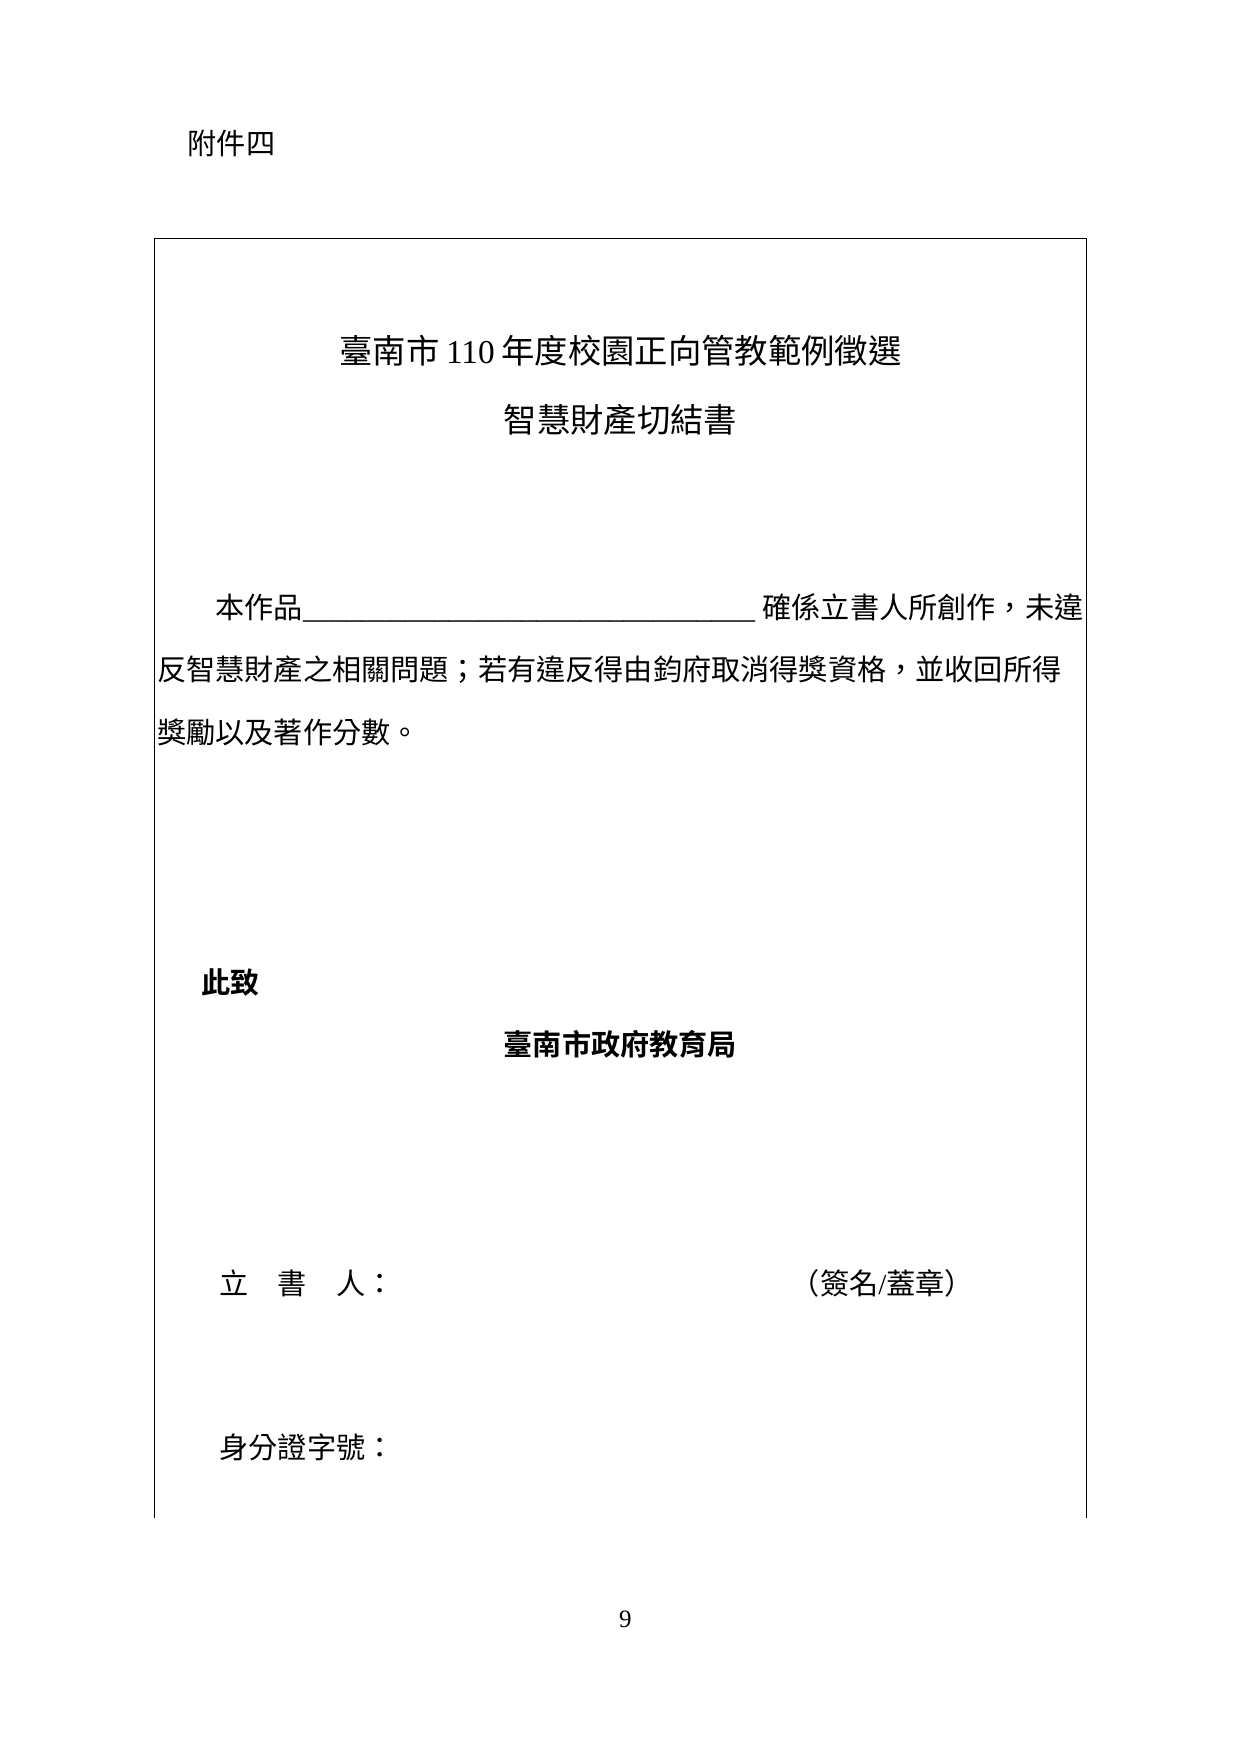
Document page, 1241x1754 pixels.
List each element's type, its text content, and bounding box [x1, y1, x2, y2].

table_cell 立 書 人： [155, 1189, 459, 1353]
table_cell 身分證字號： [155, 1353, 459, 1518]
table_cell [459, 1353, 1086, 1518]
table_header 臺南市110年度校園正向管教範例徵選 智慧財產切結書 本作品_______________________________ 確係立書人所創作，未違反智慧財產之相關問題；若有違反得由鈞府取消得獎資格，並收回所得獎勵以及著作分數。 此致 臺南市政府教育局 [155, 239, 1086, 1189]
table_cell （簽名/蓋章） [459, 1189, 1086, 1353]
text 附件四 [187, 100, 1053, 163]
